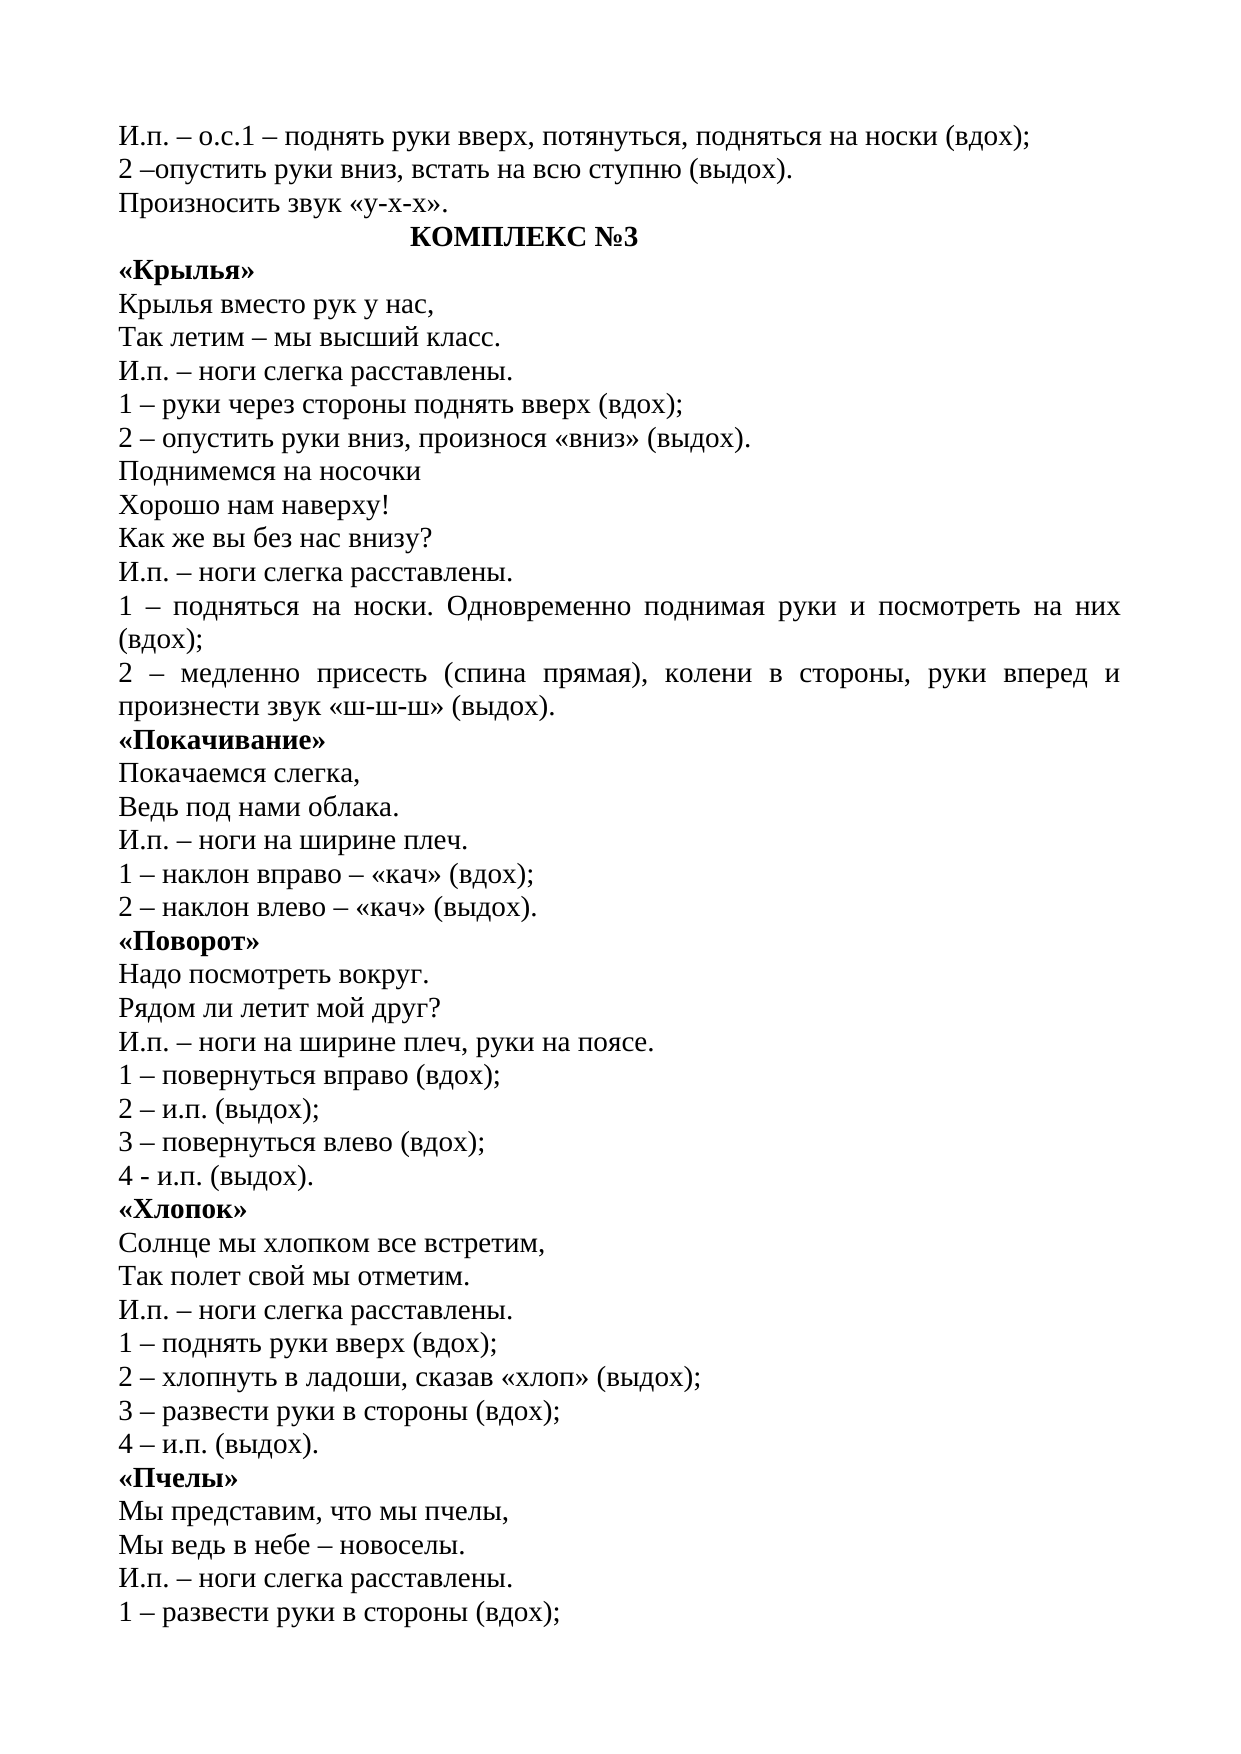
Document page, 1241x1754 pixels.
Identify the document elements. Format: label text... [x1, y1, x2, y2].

text 1 – руки через стороны поднять вверх (вдох); [118, 386, 1122, 420]
text 2 – хлопнуть в ладоши, сказав «хлоп» (выдох); [118, 1359, 1122, 1393]
text Мы ведь в небе – новоселы. [118, 1527, 1122, 1560]
text Мы представим, что мы пчелы, [118, 1493, 1122, 1527]
text 2 – и.п. (выдох); [118, 1091, 1122, 1124]
text «Покачивание» [118, 722, 1122, 755]
text 4 – и.п. (выдох). [118, 1426, 1122, 1460]
text «Крылья» [118, 252, 1122, 286]
text 1 – повернуться вправо (вдох); [118, 1057, 1122, 1091]
text Так полет свой мы отметим. [118, 1258, 1122, 1292]
text 1 – наклон вправо – «кач» (вдох); [118, 856, 1122, 889]
text Хорошо нам наверху! [118, 487, 1122, 521]
text Так летим – мы высший класс. [118, 319, 1122, 353]
text 3 – повернуться влево (вдох); [118, 1124, 1122, 1158]
text 4 - и.п. (выдох). [118, 1158, 1122, 1191]
text КОМПЛЕКС №3 [118, 219, 1122, 252]
text 2 –опустить руки вниз, встать на всю ступню (выдох). [118, 152, 1122, 185]
text И.п. – ноги слегка расставлены. [118, 554, 1122, 588]
text Поднимемся на носочки [118, 453, 1122, 487]
text И.п. – ноги на ширине плеч, руки на поясе. [118, 1024, 1122, 1057]
text И.п. – ноги слегка расставлены. [118, 1292, 1122, 1326]
text «Хлопок» [118, 1191, 1122, 1225]
text Произносить звук «у-х-х». [118, 185, 1122, 219]
text 1 – поднять руки вверх (вдох); [118, 1326, 1122, 1359]
text И.п. – ноги слегка расставлены. [118, 353, 1122, 386]
text Рядом ли летит мой друг? [118, 990, 1122, 1024]
text 3 – развести руки в стороны (вдох); [118, 1393, 1122, 1426]
text Надо посмотреть вокруг. [118, 957, 1122, 990]
text Солнце мы хлопком все встретим, [118, 1225, 1122, 1258]
text Крылья вместо рук у нас, [118, 286, 1122, 319]
text 1 – развести руки в стороны (вдох); [118, 1594, 1122, 1627]
text И.п. – о.с.1 – поднять руки вверх, потянуться, подняться на носки (вдох); [118, 118, 1122, 152]
text 2 – медленно присесть (спина прямая), колени в стороны, руки вперед и произнести звук «ш-ш-ш» (выдох). [118, 655, 1122, 722]
text 2 – наклон влево – «кач» (выдох). [118, 889, 1122, 923]
text «Поворот» [118, 923, 1122, 957]
text 1 – подняться на носки. Одновременно поднимая руки и посмотреть на них (вдох); [118, 588, 1122, 655]
text И.п. – ноги слегка расставлены. [118, 1560, 1122, 1594]
text И.п. – ноги на ширине плеч. [118, 822, 1122, 856]
text Покачаемся слегка, [118, 755, 1122, 789]
text Ведь под нами облака. [118, 789, 1122, 822]
text Как же вы без нас внизу? [118, 521, 1122, 554]
text 2 – опустить руки вниз, произнося «вниз» (выдох). [118, 420, 1122, 453]
text «Пчелы» [118, 1460, 1122, 1493]
